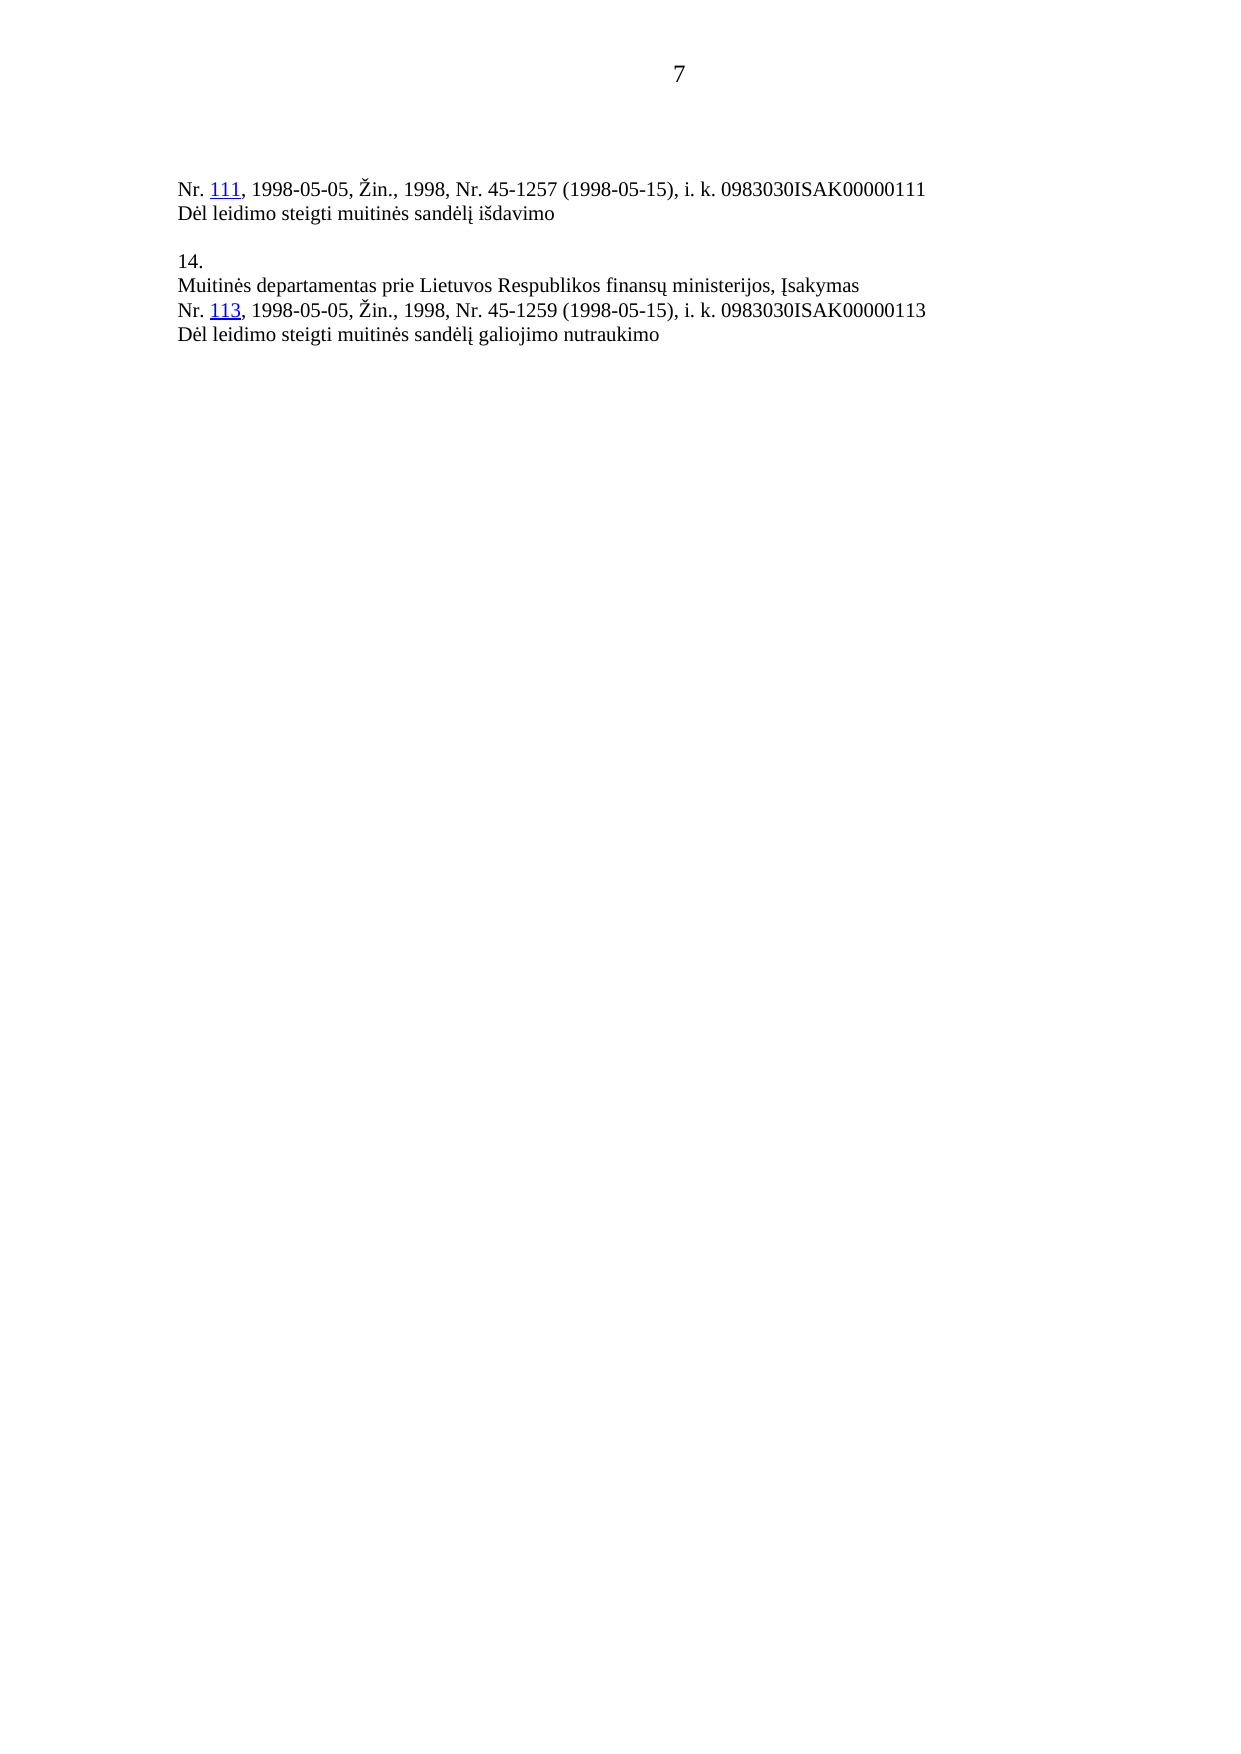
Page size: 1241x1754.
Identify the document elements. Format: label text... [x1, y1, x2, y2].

text Dėl leidimo steigti muitinės sandėlį galiojimo nutraukimo [177, 322, 1181, 346]
text Muitinės departamentas prie Lietuvos Respublikos finansų ministerijos, Įsakymas [177, 273, 1181, 297]
text Nr. 111, 1998-05-05, Žin., 1998, Nr. 45-1257 (1998-05-15), i. k. 0983030ISAK00000111 [177, 177, 1181, 201]
text 14. [177, 249, 1181, 273]
text Dėl leidimo steigti muitinės sandėlį išdavimo [177, 201, 1181, 225]
text Nr. 113, 1998-05-05, Žin., 1998, Nr. 45-1259 (1998-05-15), i. k. 0983030ISAK00000113 [177, 297, 1181, 322]
